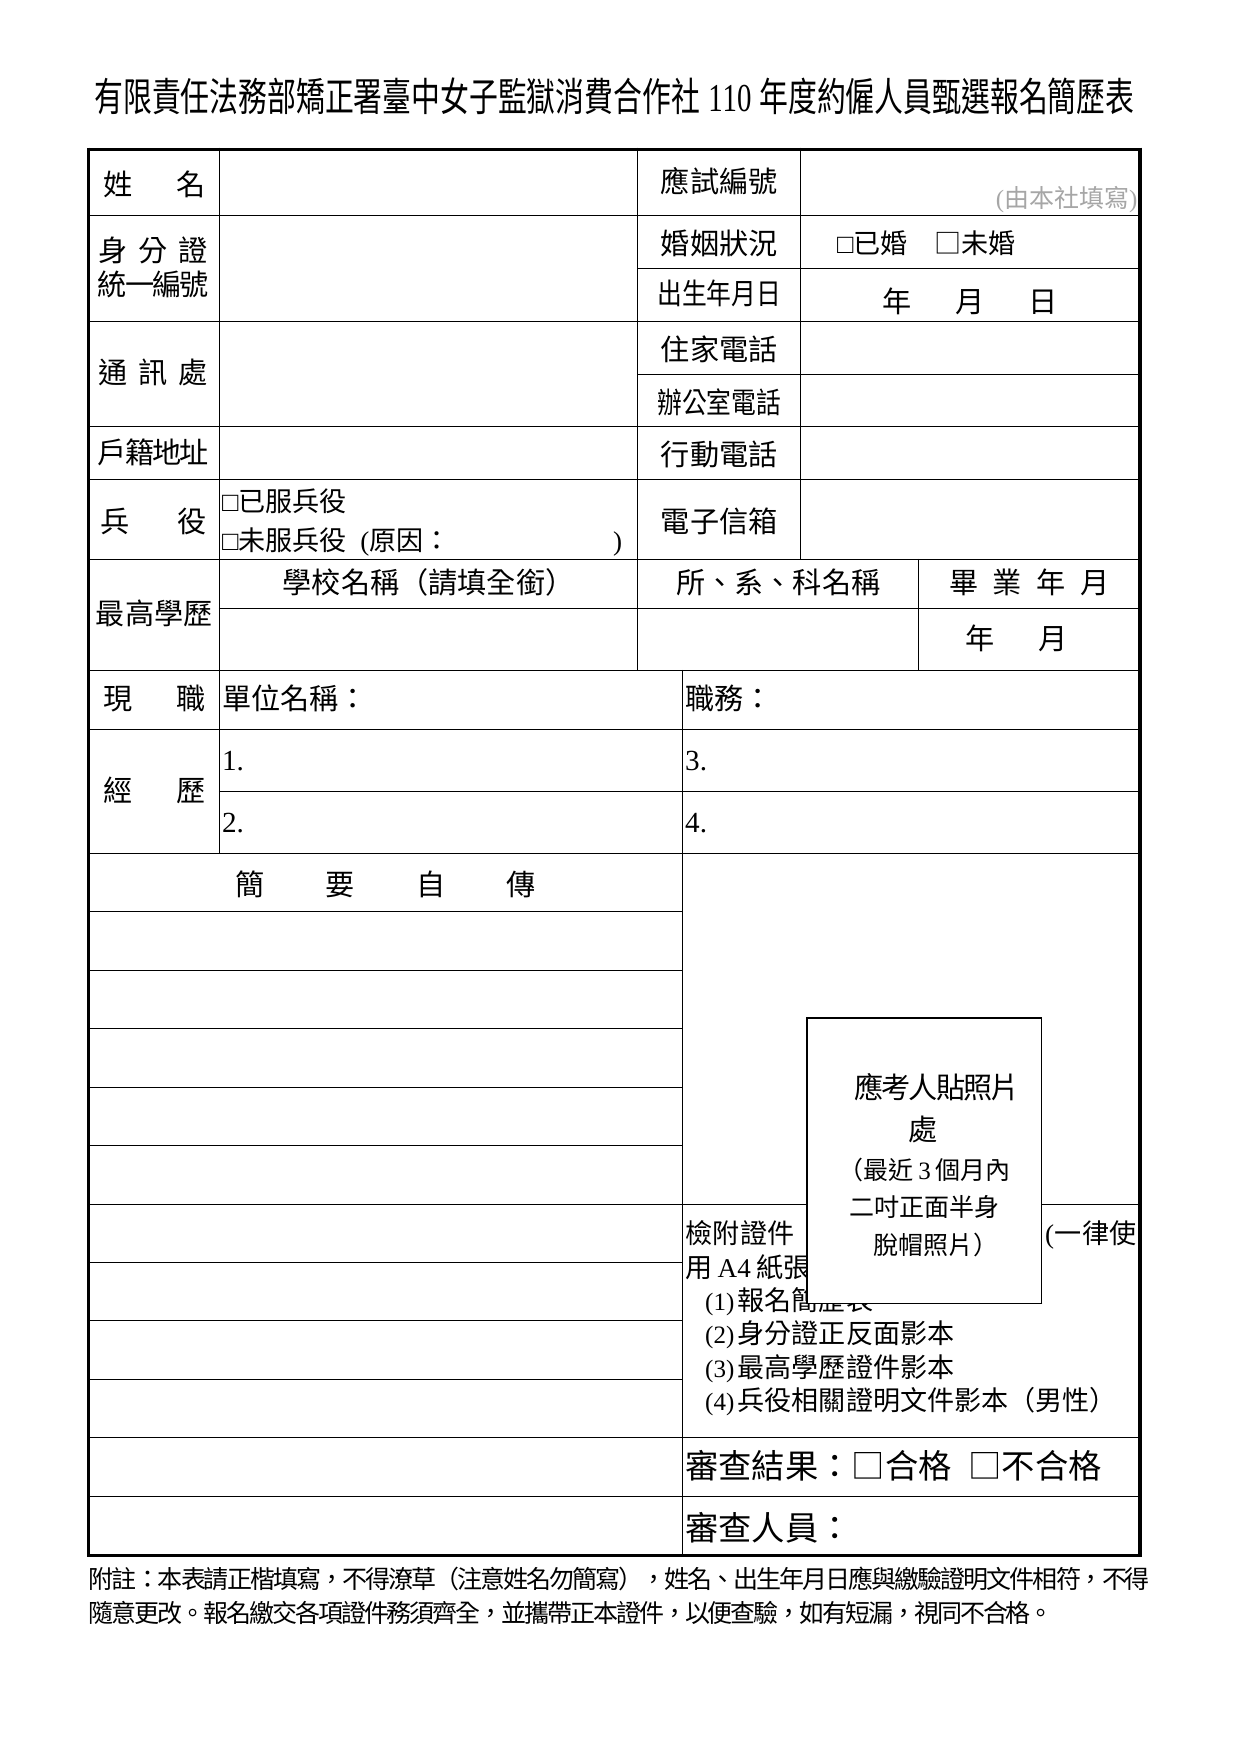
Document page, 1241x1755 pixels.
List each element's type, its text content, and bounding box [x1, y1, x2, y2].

table_cell 單位名稱： [220, 671, 682, 729]
table_cell 通 訊 處 [90, 322, 219, 426]
table_cell 姓 名 [90, 151, 219, 215]
table_cell 3. [683, 730, 1138, 791]
table_cell 身 分 證 統一編號 [90, 216, 219, 321]
table_cell 電子信箱 [638, 480, 800, 559]
table_cell 戶籍地址 [90, 427, 219, 479]
table_header 有限責任法務部矯正署臺中女子監獄消費合作社110年度約僱人員甄選報名簡歷表 [89, 44, 1140, 148]
table_cell [90, 1205, 682, 1262]
table_cell [90, 1263, 682, 1320]
table_cell 最高學歷 [90, 560, 219, 670]
table_cell □已服兵役 □未服兵役 (原因： ) [220, 480, 637, 559]
table_cell [801, 375, 1138, 426]
table_cell [683, 854, 1138, 1203]
table_cell 經 歷 [90, 730, 219, 853]
table_cell 現 職 [90, 671, 219, 729]
table_cell [801, 480, 1138, 559]
table_cell 年 月 [919, 609, 1138, 670]
table_cell 審查人員： [683, 1497, 1138, 1554]
table_cell [638, 609, 918, 670]
table_cell 1. [220, 730, 682, 791]
table_cell [90, 1321, 682, 1379]
table_cell [801, 427, 1138, 479]
table_cell [90, 1380, 682, 1437]
table_cell 行動電話 [638, 427, 800, 479]
table_cell [220, 216, 637, 321]
table_cell 辦公室電話 [638, 375, 800, 426]
table_cell 住家電話 [638, 322, 800, 373]
table_cell 所、系、科名稱 [638, 560, 918, 608]
table_cell 4. [683, 792, 1138, 853]
table_cell [90, 1497, 682, 1554]
table_cell [90, 971, 682, 1028]
table_cell 學校名稱（請填全銜） [220, 560, 637, 608]
table_cell [220, 427, 637, 479]
table_cell 年 月 日 [801, 269, 1138, 321]
table_cell [90, 1088, 682, 1145]
table_cell [90, 1146, 682, 1203]
table_cell [220, 151, 637, 215]
table_cell 出生年月日 [638, 269, 800, 321]
table_cell [90, 912, 682, 970]
table_cell 審查結果：□合格 □不合格 [683, 1438, 1138, 1496]
table_cell 婚姻狀況 [638, 216, 800, 268]
table_cell 簡 要 自 傳 [90, 854, 682, 911]
table_cell [90, 1438, 682, 1496]
table_cell 應試編號 [638, 151, 800, 215]
table_cell [801, 322, 1138, 373]
table_cell □已婚 □未婚 [801, 216, 1138, 268]
table_cell (由本社填寫) [801, 151, 1138, 215]
text 附註：本表請正楷填寫，不得潦草（注意姓名勿簡寫），姓名、出生年月日應與繳驗證明文件相符，不得隨意更改。報名繳交各項證件務須齊全，並攜帶正本證件，以便查驗，如有短漏，視同不合格。 [89, 1562, 1152, 1629]
table_cell 2. [220, 792, 682, 853]
table_cell [90, 1029, 682, 1087]
table_cell [220, 609, 637, 670]
table_cell 兵 役 [90, 480, 219, 559]
table_cell 檢附證件：請按編號次序裝訂(一律使用A4紙張影印) 報名簡歷表 身分證正反面影本 最高學歷證件影本 兵役相關證明文件影本（男性） [683, 1205, 1138, 1437]
table_cell [220, 322, 637, 426]
table_cell [808, 1019, 1041, 1303]
table_cell 畢 業 年 月 [919, 560, 1138, 608]
table_cell 職務： [683, 671, 1138, 729]
